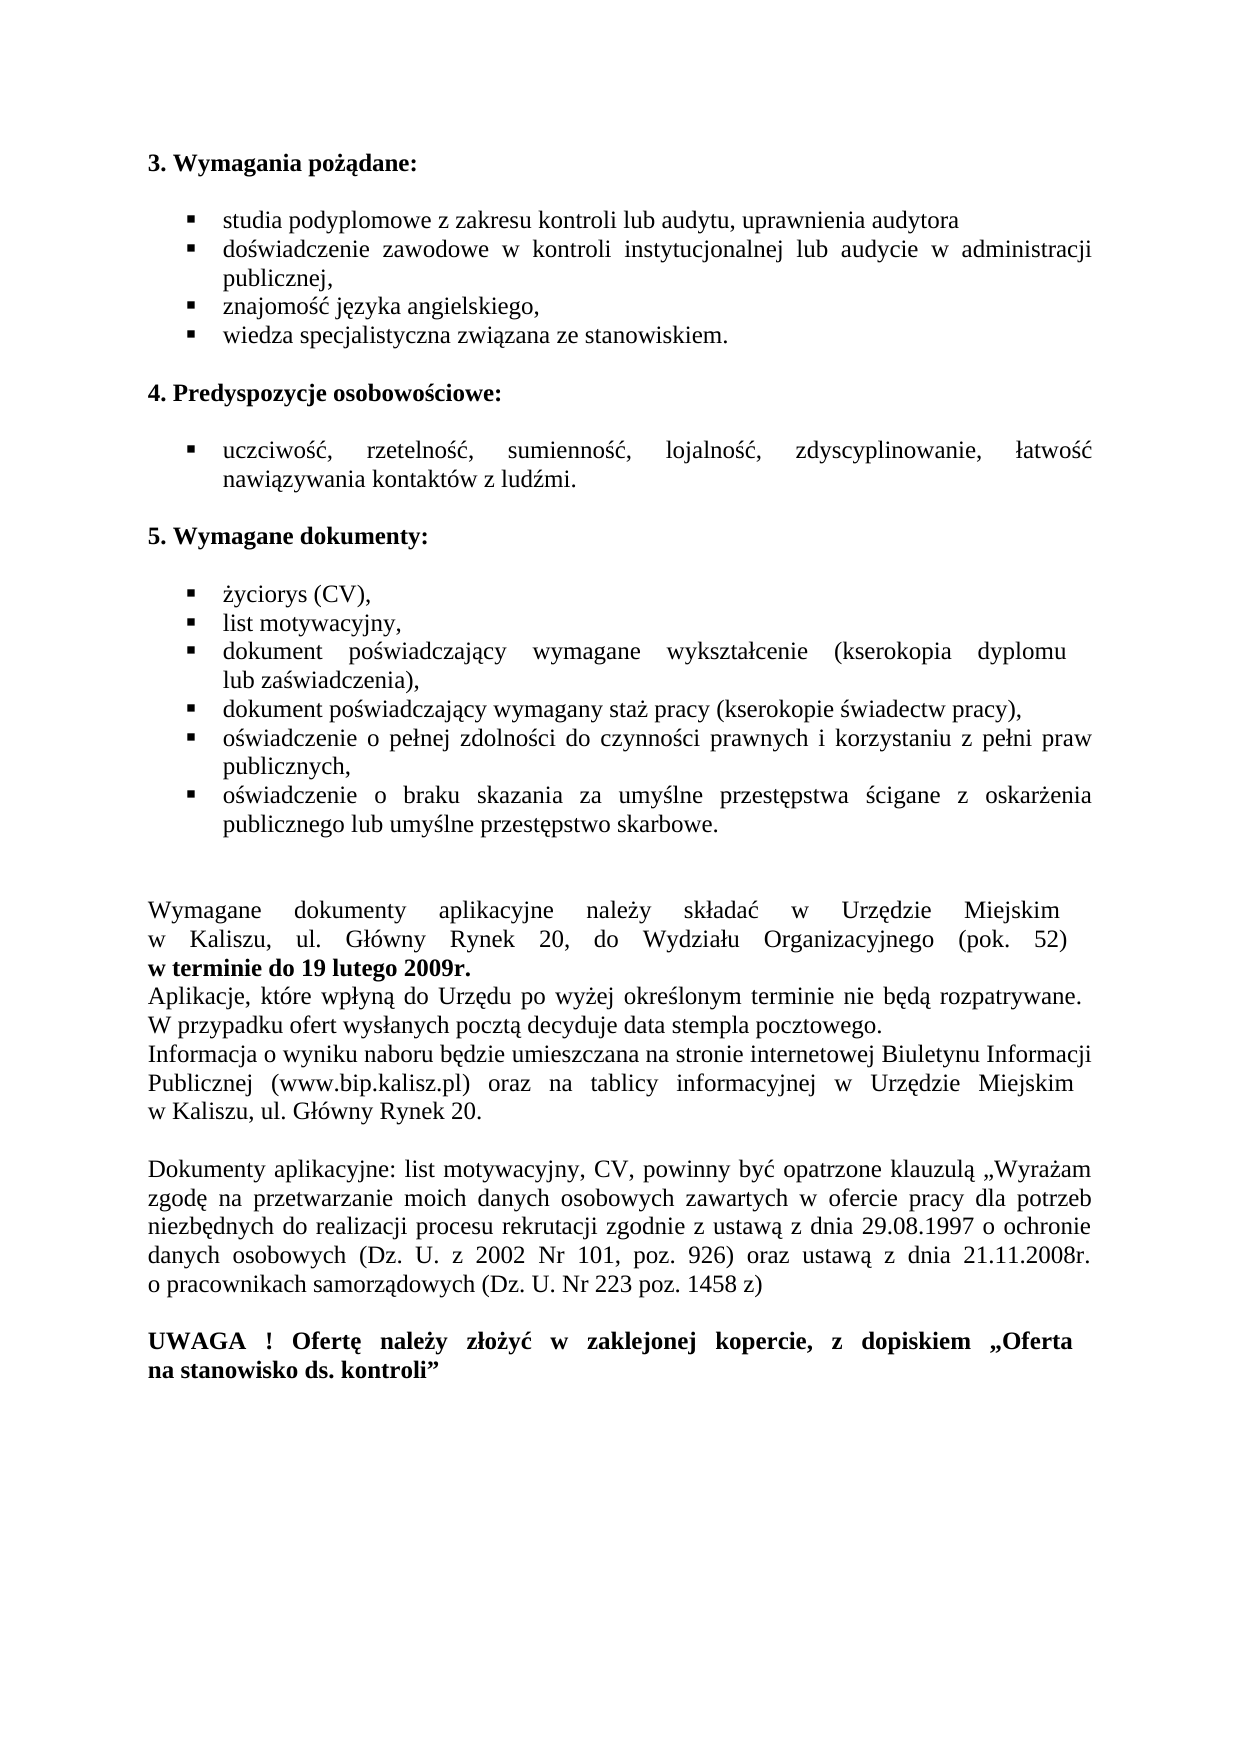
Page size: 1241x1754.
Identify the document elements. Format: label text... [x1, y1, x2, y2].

text Aplikacje, które wpłyną do Urzędu po wyżej określonym terminie nie będą rozpatrywane. W przypadku ofert wysłanych pocztą decyduje data stempla pocztowego. [148, 981, 1092, 1039]
list dokument poświadczający wymagany staż pracy (kserokopie świadectw pracy), [185, 694, 1092, 723]
list oświadczenie o braku skazania za umyślne przestępstwa ścigane z oskarżenia publicznego lub umyślne przestępstwo skarbowe. [185, 780, 1092, 838]
text UWAGA ! Ofertę należy złożyć w zaklejonej kopercie, z dopiskiem „Oferta na stanowisko ds. kontroli” [148, 1326, 1092, 1384]
text 4. Predyspozycje osobowościowe: [148, 378, 1092, 406]
text 5. Wymagane dokumenty: [148, 521, 1092, 550]
list doświadczenie zawodowe w kontroli instytucjonalnej lub audycie w administracji publicznej, [185, 234, 1092, 291]
text 3. Wymagania pożądane: [148, 148, 1092, 176]
text Wymagane dokumenty aplikacyjne należy składać w Urzędzie Miejskim w Kaliszu, ul. Główny Rynek 20, do Wydziału Organizacyjnego (pok. 52) w terminie do 19 lutego 2009r. [148, 895, 1092, 981]
list oświadczenie o pełnej zdolności do czynności prawnych i korzystaniu z pełni praw publicznych, [185, 723, 1092, 780]
text Informacja o wyniku naboru będzie umieszczana na stronie internetowej Biuletynu Informacji Publicznej (www.bip.kalisz.pl) oraz na tablicy informacyjnej w Urzędzie Miejskim w Kaliszu, ul. Główny Rynek 20. [148, 1039, 1092, 1125]
text Dokumenty aplikacyjne: list motywacyjny, CV, powinny być opatrzone klauzulą „Wyrażam zgodę na przetwarzanie moich danych osobowych zawartych w ofercie pracy dla potrzeb niezbędnych do realizacji procesu rekrutacji zgodnie z ustawą z dnia 29.08.1997 o ochronie danych osobowych (Dz. U. z 2002 Nr 101, poz. 926) oraz ustawą z dnia 21.11.2008r. o pracownikach samorządowych (Dz. U. Nr 223 poz. 1458 z) [148, 1154, 1092, 1298]
list wiedza specjalistyczna związana ze stanowiskiem. [185, 320, 1092, 349]
list znajomość języka angielskiego, [185, 291, 1092, 320]
list list motywacyjny, [185, 608, 1092, 636]
list dokument poświadczający wymagane wykształcenie (kserokopia dyplomu lub zaświadczenia), [185, 636, 1092, 694]
list uczciwość, rzetelność, sumienność, lojalność, zdyscyplinowanie, łatwość nawiązywania kontaktów z ludźmi. [185, 435, 1092, 493]
list studia podyplomowe z zakresu kontroli lub audytu, uprawnienia audytora [185, 205, 1092, 234]
list życiorys (CV), [185, 579, 1092, 608]
